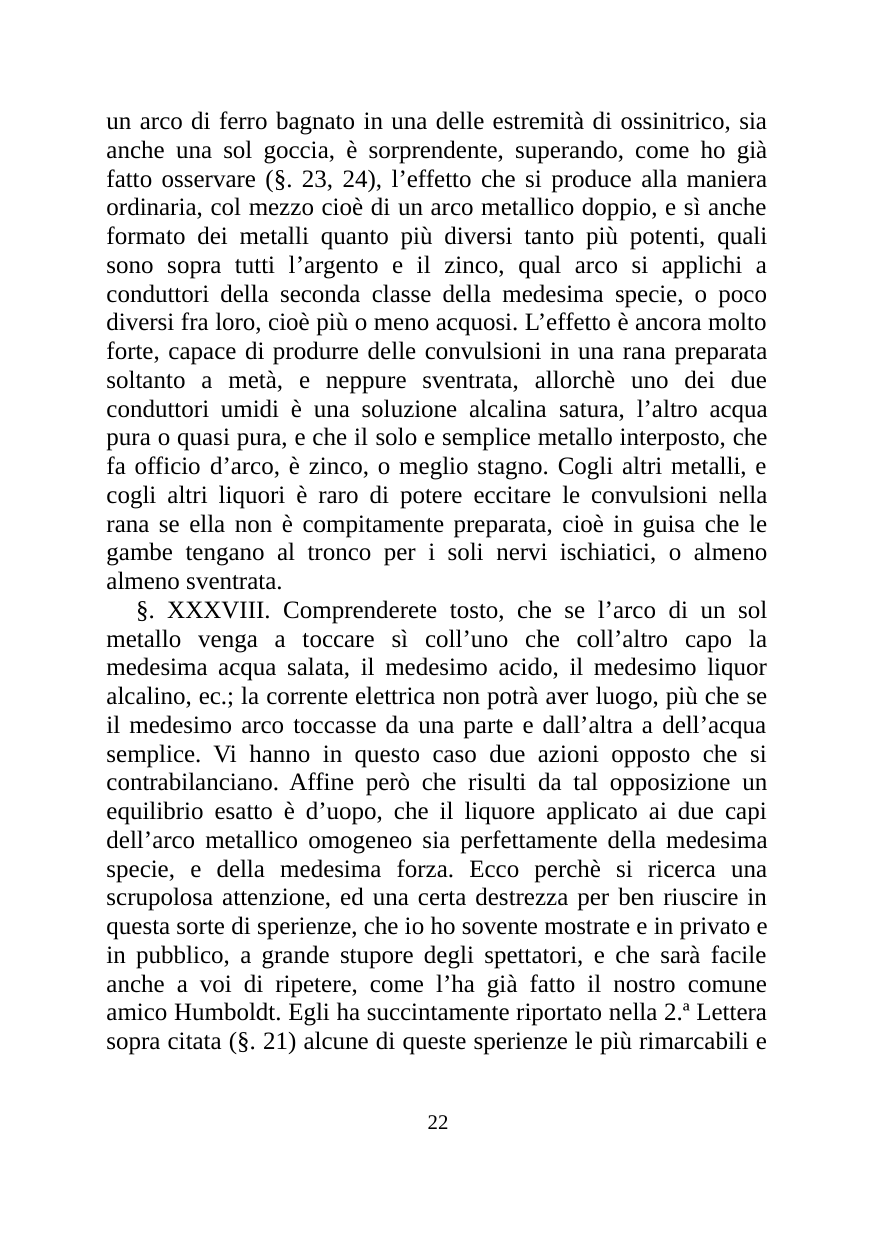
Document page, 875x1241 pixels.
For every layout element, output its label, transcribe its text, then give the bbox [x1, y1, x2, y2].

text un arco di ferro bagnato in una delle estremità di ossinitrico, sia anche una sol goccia, è sorprendente, superando, come ho già fatto osservare (§. 23, 24), l’effetto che si produce alla maniera ordinaria, col mezzo cioè di un arco metallico doppio, e sì anche formato dei metalli quanto più diversi tanto più potenti, quali sono sopra tutti l’argento e il zinco, qual arco si applichi a conduttori della seconda classe della medesima specie, o poco diversi fra loro, cioè più o meno acquosi. L’effetto è ancora molto forte, capace di produrre delle convulsioni in una rana preparata soltanto a metà, e neppure sventrata, allorchè uno dei due conduttori umidi è una soluzione alcalina satura, l’altro acqua pura o quasi pura, e che il solo e semplice metallo interposto, che fa officio d’arco, è zinco, o meglio stagno. Cogli altri metalli, e cogli altri liquori è raro di potere eccitare le convulsioni nella rana se ella non è compitamente preparata, cioè in guisa che le gambe tengano al tronco per i soli nervi ischiatici, o almeno almeno sventrata. [106, 106, 768, 595]
text §. XXXVIII. Comprenderete tosto, che se l’arco di un sol metallo venga a toccare sì coll’uno che coll’altro capo la medesima acqua salata, il medesimo acido, il medesimo liquor alcalino, ec.; la corrente elettrica non potrà aver luogo, più che se il medesimo arco toccasse da una parte e dall’altra a dell’acqua semplice. Vi hanno in questo caso due azioni opposto che si contrabilanciano. Affine però che risulti da tal opposizione un equilibrio esatto è d’uopo, che il liquore applicato ai due capi dell’arco metallico omogeneo sia perfettamente della medesima specie, e della medesima forza. Ecco perchè si ricerca una scrupolosa attenzione, ed una certa destrezza per ben riuscire in questa sorte di sperienze, che io ho sovente mostrate e in privato e in pubblico, a grande stupore degli spettatori, e che sarà facile anche a voi di ripetere, come l’ha già fatto il nostro comune amico Humboldt. Egli ha succintamente riportato nella 2.ª Lettera sopra citata (§. 21) alcune di queste sperienze le più rimarcabili e [106, 595, 768, 1055]
